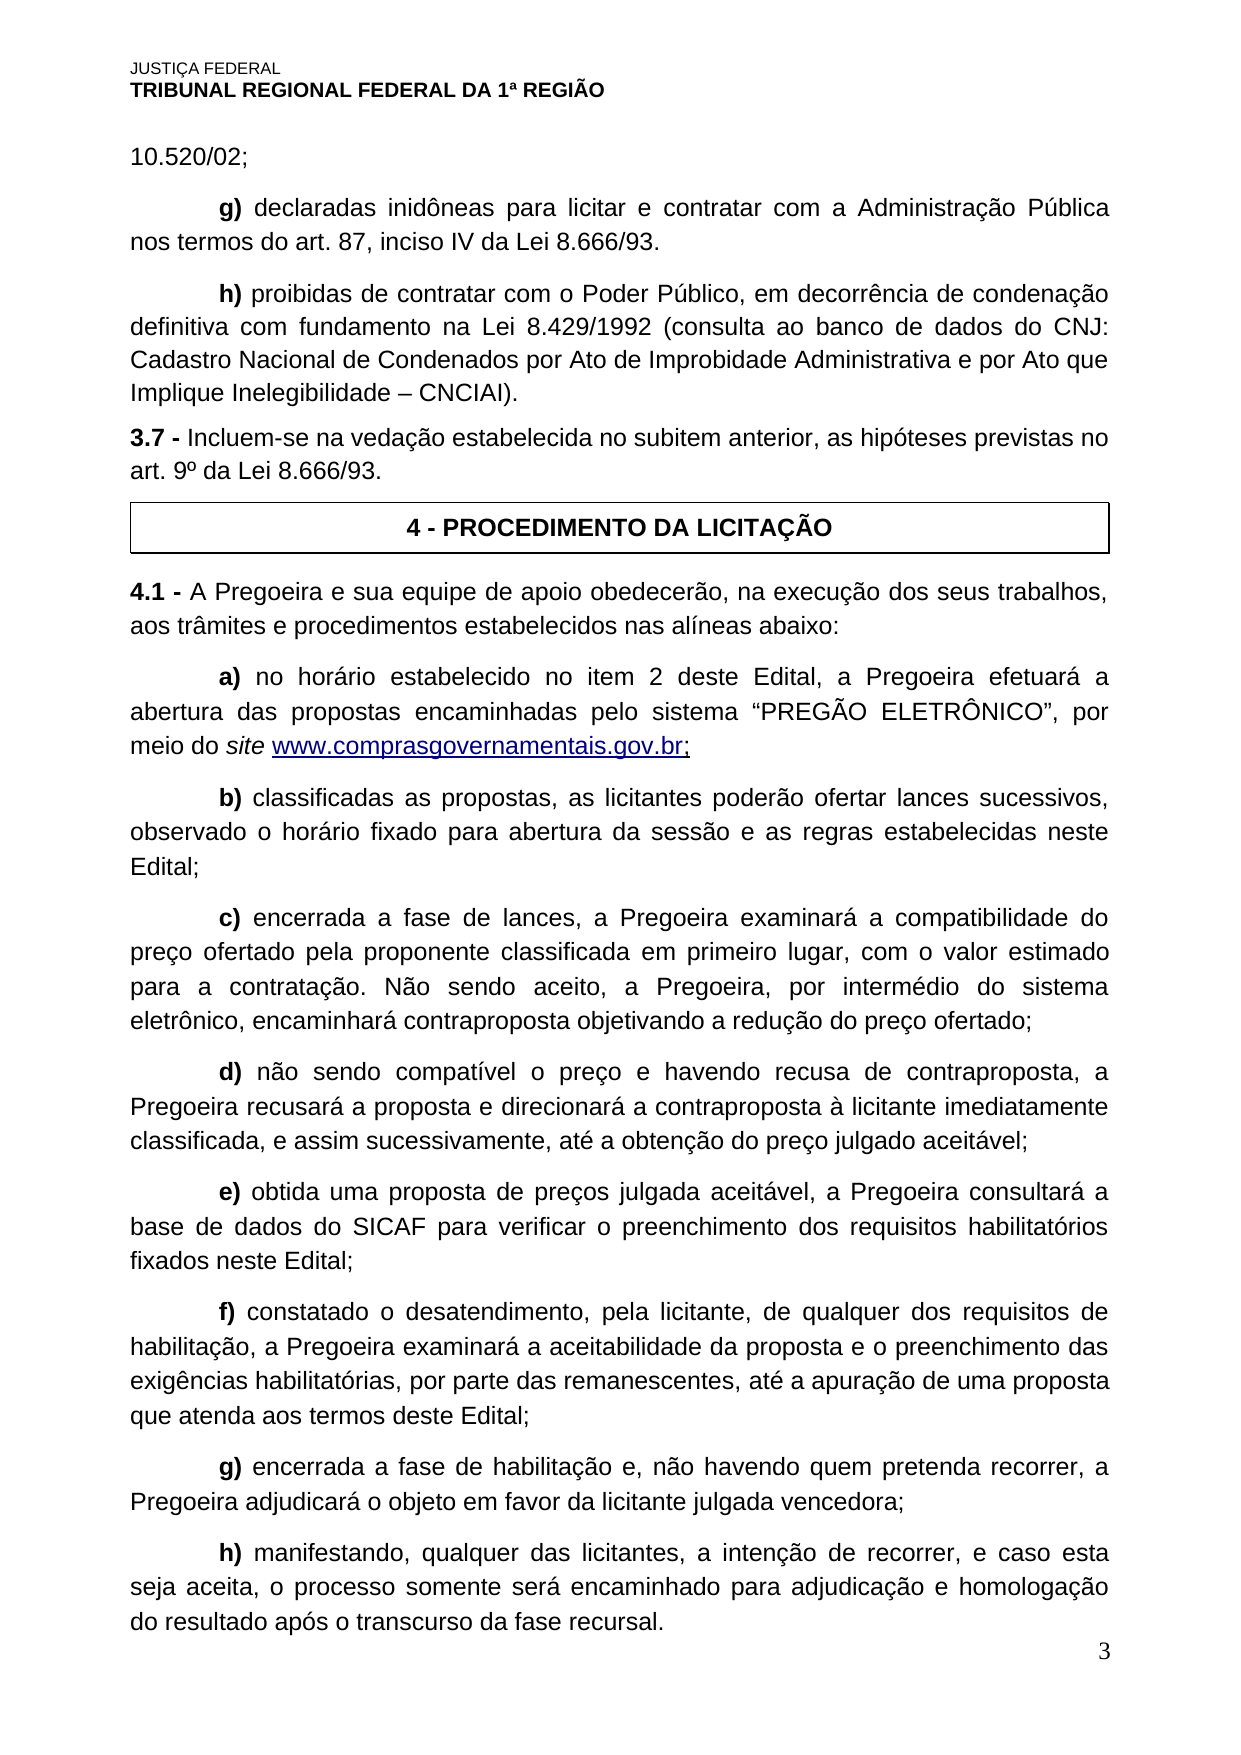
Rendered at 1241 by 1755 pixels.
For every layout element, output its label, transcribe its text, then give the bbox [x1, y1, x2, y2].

text 3.7 - Incluem-se na vedação estabelecida no subitem anterior, as hipóteses previstas no art. 9º da Lei 8.666/93. [130, 423, 1110, 485]
list a) no horário estabelecido no item 2 deste Edital, a Pregoeira efetuará a abertura das propostas encaminhadas pelo sistema “PREGÃO ELETRÔNICO”, por meio do site www.comprasgovernamentais.gov.br; [130, 662, 261, 760]
text 4.1 - A Pregoeira e sua equipe de apoio obedecerão, na execução dos seus trabalhos, aos trâmites e procedimentos estabelecidos nas alíneas abaixo: [938, 577, 1110, 640]
text g) declaradas inidôneas para licitar e contratar com a Administração Pública nos termos do art. 87, inciso IV da Lei 8.666/93. [130, 193, 1110, 256]
list b) classificadas as propostas, as licitantes poderão ofertar lances sucessivos, observado o horário fixado para abertura da sessão e as regras estabelecidas neste Edital; [938, 782, 1110, 880]
text h) proibidas de contratar com o Poder Público, em decorrência de condenação definitiva com fundamento na Lei 8.429/1992 (consulta ao banco de dados do CNJ: Cadastro Nacional de Condenados por Ato de Improbidade Administrativa e por Ato que Implique Inelegibilidade – CNCIAI). [130, 278, 1110, 406]
list c) encerrada a fase de lances, a Pregoeira examinará a compatibilidade do preço ofertado pela proponente classificada em primeiro lugar, com o valor estimado para a contratação. Não sendo aceito, a Pregoeira, por intermédio do sistema eletrônico, encaminhará contraproposta objetivando a redução do preço ofertado; [130, 903, 261, 1035]
list b) classificadas as propostas, as licitantes poderão ofertar lances sucessivos, observado o horário fixado para abertura da sessão e as regras estabelecidas neste Edital; [130, 782, 261, 880]
text 10.520/02; [130, 142, 1110, 171]
list h) manifestando, qualquer das licitantes, a intenção de recorrer, e caso esta seja aceita, o processo somente será encaminhado para adjudicação e homologação do resultado após o transcurso da fase recursal. [130, 1538, 1110, 1635]
list g) encerrada a fase de habilitação e, não havendo quem pretenda recorrer, a Pregoeira adjudicará o objeto em favor da licitante julgada vencedora; [130, 1452, 1110, 1515]
list a) no horário estabelecido no item 2 deste Edital, a Pregoeira efetuará a abertura das propostas encaminhadas pelo sistema “PREGÃO ELETRÔNICO”, por meio do site www.comprasgovernamentais.gov.br; [938, 662, 1110, 760]
list e) obtida uma proposta de preços julgada aceitável, a Pregoeira consultará a base de dados do SICAF para verificar o preenchimento dos requisitos habilitatórios fixados neste Edital; [938, 1177, 1110, 1275]
list d) não sendo compatível o preço e havendo recusa de contraproposta, a Pregoeira recusará a proposta e direcionará a contraproposta à licitante imediatamente classificada, e assim sucessivamente, até a obtenção do preço julgado aceitável; [130, 1057, 261, 1155]
list c) encerrada a fase de lances, a Pregoeira examinará a compatibilidade do preço ofertado pela proponente classificada em primeiro lugar, com o valor estimado para a contratação. Não sendo aceito, a Pregoeira, por intermédio do sistema eletrônico, encaminhará contraproposta objetivando a redução do preço ofertado; [938, 903, 1110, 1035]
list d) não sendo compatível o preço e havendo recusa de contraproposta, a Pregoeira recusará a proposta e direcionará a contraproposta à licitante imediatamente classificada, e assim sucessivamente, até a obtenção do preço julgado aceitável; [938, 1057, 1110, 1155]
text 4 - PROCEDIMENTO DA LICITAÇÃO [131, 503, 1108, 552]
text 4.1 - A Pregoeira e sua equipe de apoio obedecerão, na execução dos seus trabalhos, aos trâmites e procedimentos estabelecidos nas alíneas abaixo: [130, 577, 261, 640]
list e) obtida uma proposta de preços julgada aceitável, a Pregoeira consultará a base de dados do SICAF para verificar o preenchimento dos requisitos habilitatórios fixados neste Edital; [130, 1177, 261, 1275]
list f) constatado o desatendimento, pela licitante, de qualquer dos requisitos de habilitação, a Pregoeira examinará a aceitabilidade da proposta e o preenchimento das exigências habilitatórias, por parte das remanescentes, até a apuração de uma proposta que atenda aos termos deste Edital; [130, 1297, 1110, 1429]
